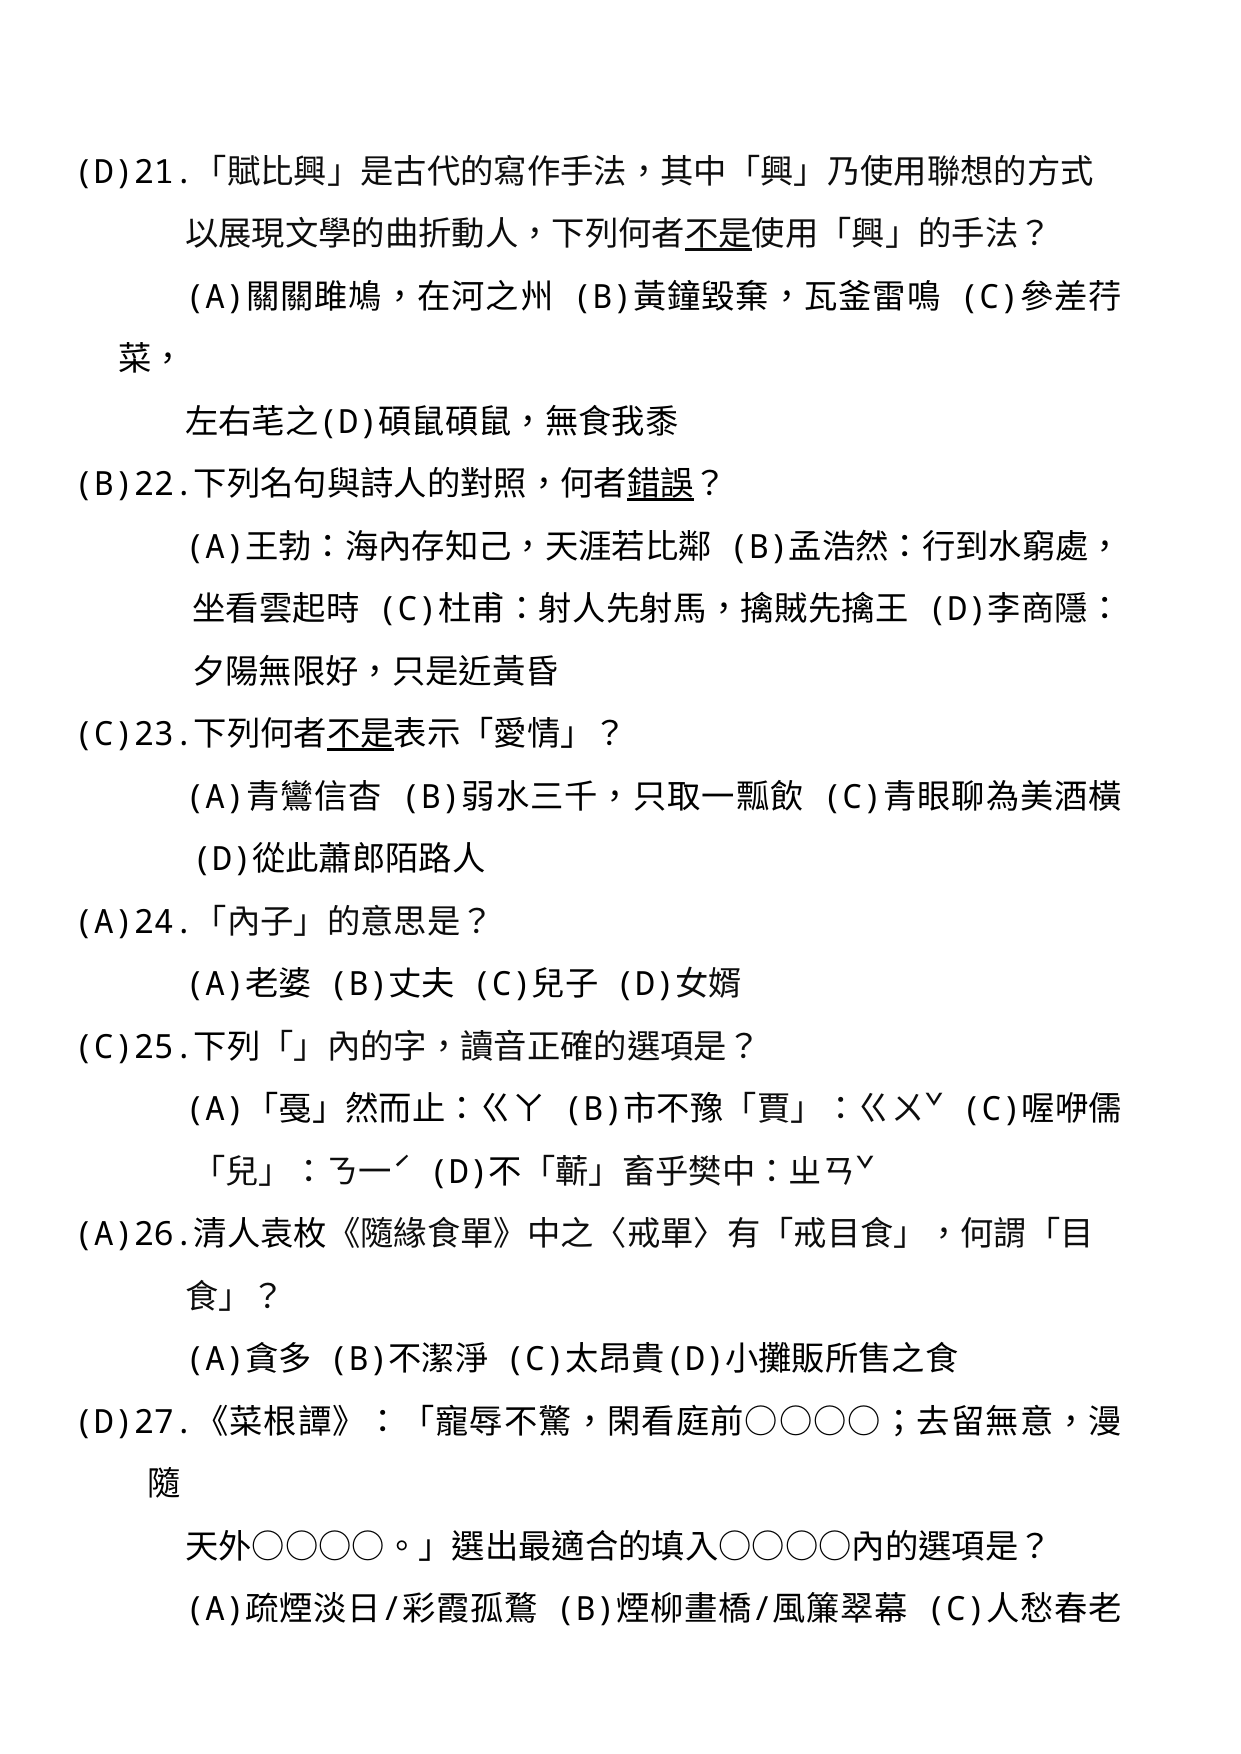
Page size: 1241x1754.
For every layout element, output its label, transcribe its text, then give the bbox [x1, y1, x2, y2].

text (A)26.清人袁枚《隨緣食單》中之〈戒單〉有「戒目食」，何謂「目 [74, 1189, 1122, 1252]
text (A)疏煙淡日/彩霞孤鶩 (B)煙柳畫橋/風簾翠幕 (C)人愁春老 [185, 1564, 1122, 1627]
text 左右芼之(D)碩鼠碩鼠，無食我黍 [118, 377, 1122, 439]
text (A)24.「內子」的意思是？ [74, 877, 1122, 939]
text 天外○○○○。」選出最適合的填入○○○○內的選項是？ [118, 1502, 1122, 1564]
text (A)青鸞信杳 (B)弱水三千，只取一瓢飲 (C)青眼聊為美酒橫 (D)從此蕭郎陌路人 [185, 752, 1122, 877]
text (C)23.下列何者不是表示「愛情」？ [74, 689, 1122, 752]
text (A)「戞」然而止：ㄍㄚ (B)市不豫「賈」：ㄍㄨˇ (C)喔咿儒「兒」：ㄋ一ˊ (D)不「蘄」畜乎樊中：ㄓㄢˇ [185, 1064, 1122, 1189]
text 食」？ [118, 1252, 1122, 1314]
text (A)老婆 (B)丈夫 (C)兒子 (D)女婿 [185, 939, 1122, 1002]
text (C)25.下列「」內的字，讀音正確的選項是？ [74, 1002, 1122, 1064]
text (D)21.「賦比興」是古代的寫作手法，其中「興」乃使用聯想的方式 [74, 127, 1122, 189]
text (A)王勃：海內存知己，天涯若比鄰 (B)孟浩然：行到水窮處，坐看雲起時 (C)杜甫：射人先射馬，擒賊先擒王 (D)李商隱：夕陽無限好，只是近黃昏 [185, 502, 1122, 689]
text 以展現文學的曲折動人，下列何者不是使用「興」的手法？ [118, 189, 1122, 252]
text (A)貪多 (B)不潔淨 (C)太昂貴(D)小攤販所售之食 [185, 1314, 1122, 1377]
text (D)27.《菜根譚》：「寵辱不驚，閑看庭前○○○○；去留無意，漫隨 [74, 1377, 1122, 1502]
text (B)22.下列名句與詩人的對照，何者錯誤？ [74, 439, 1122, 502]
text (A)關關雎鳩，在河之州 (B)黃鐘毀棄，瓦釜雷鳴 (C)參差荇菜， [118, 252, 1122, 377]
